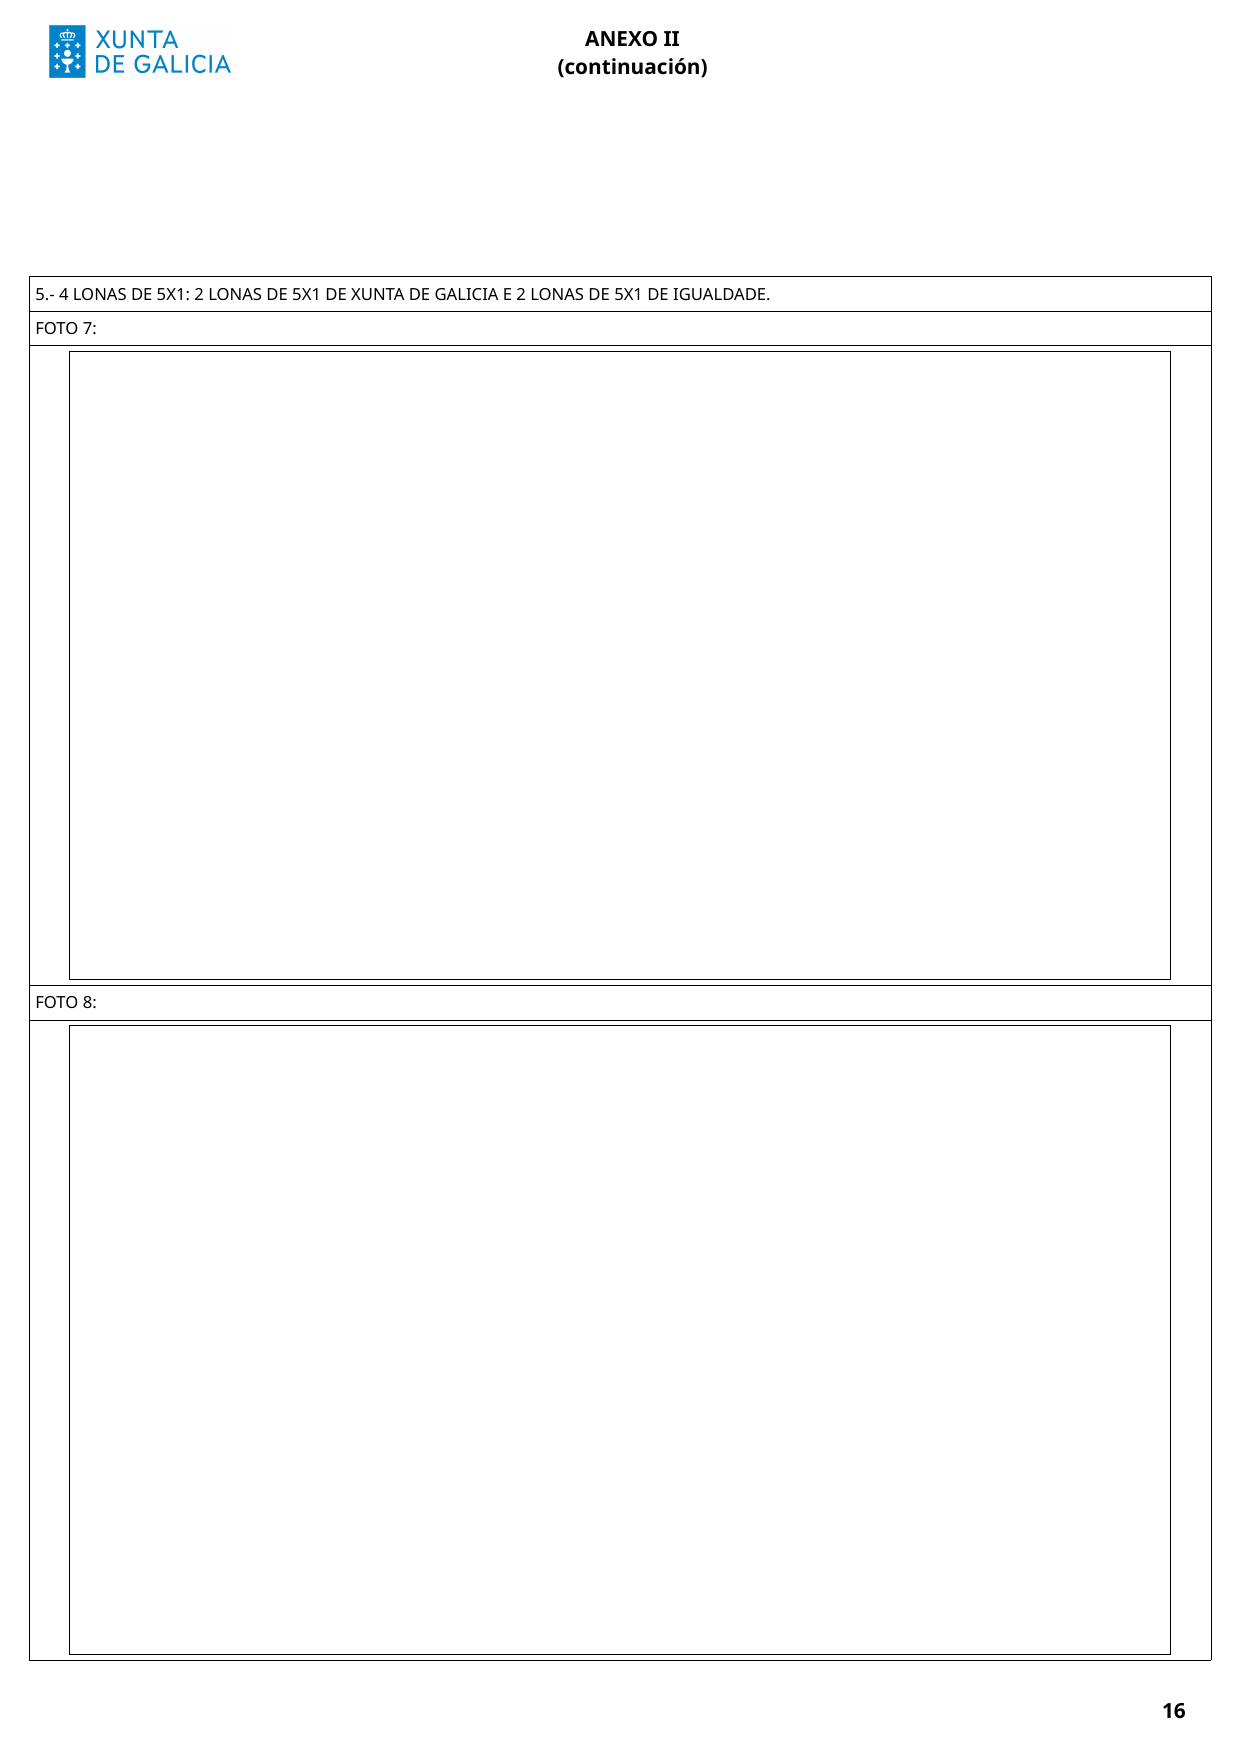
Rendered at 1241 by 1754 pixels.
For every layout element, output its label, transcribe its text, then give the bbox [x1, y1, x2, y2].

picture [48, 24, 232, 79]
table_header 5.- 4 LONAS DE 5X1: 2 LONAS DE 5X1 DE XUNTA DE GALICIA E 2 LONAS DE 5X1 DE IGUALDADE. [30, 277, 1211, 311]
table_cell [30, 1021, 1211, 1660]
table_cell FOTO 8: [30, 986, 1211, 1019]
table_cell FOTO 7: [30, 312, 1211, 345]
table_cell [30, 346, 1211, 985]
